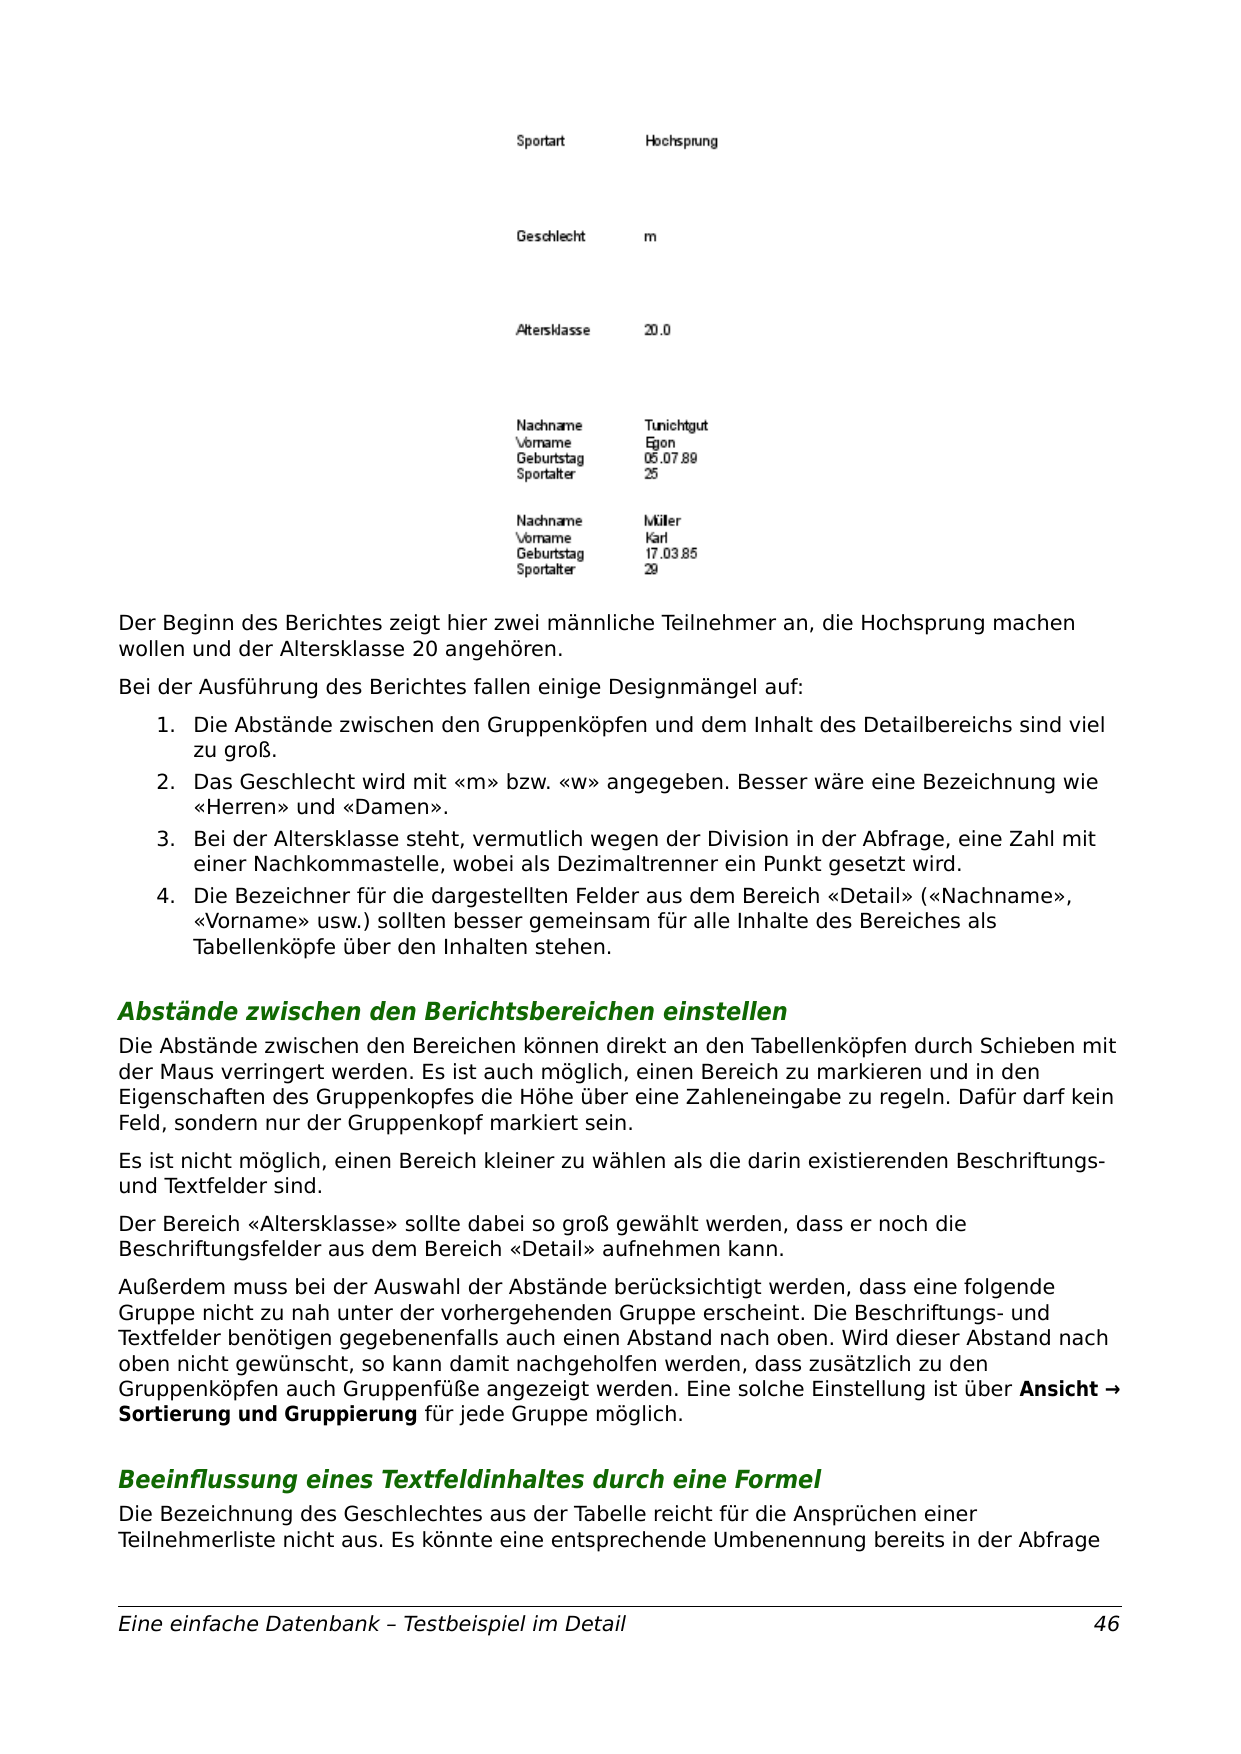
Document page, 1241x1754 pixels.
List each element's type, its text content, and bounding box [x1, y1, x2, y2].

text Die Bezeichnung des Geschlechtes aus der Tabelle reicht für die Ansprüchen einer Teilnehmerliste nicht aus. Es könnte eine entsprechende Umbenennung bereits in der Abfrage [118, 1502, 1122, 1552]
text Außerdem muss bei der Auswahl der Abstände berücksichtigt werden, dass eine folgende Gruppe nicht zu nah unter der vorhergehenden Gruppe erscheint. Die Beschriftungs- und Textfelder benötigen gegebenenfalls auch einen Abstand nach oben. Wird dieser Abstand nach oben nicht gewünscht, so kann damit nachgeholfen werden, dass zusätzlich zu den Gruppenköpfen auch Gruppenfüße angezeigt werden. Eine solche Einstellung ist über Ansicht → Sortierung und Gruppierung für jede Gruppe möglich. [118, 1275, 1122, 1427]
text Es ist nicht möglich, einen Bereich kleiner zu wählen als die darin existierenden Beschriftungs- und Textfelder sind. [118, 1149, 1122, 1198]
subtitle Beeinflussung eines Textfeldinhaltes durch eine Formel [118, 1465, 1122, 1494]
text Die Abstände zwischen den Bereichen können direkt an den Tabellenköpfen durch Schieben mit der Maus verringert werden. Es ist auch möglich, einen Bereich zu markieren und in den Eigenschaften des Gruppenkopfes die Höhe über eine Zahleneingabe zu regeln. Dafür darf kein Feld, sondern nur der Gruppenkopf markiert sein. [118, 1034, 1122, 1135]
list Die Abstände zwischen den Gruppenköpfen und dem Inhalt des Detailbereichs sind viel zu groß. [156, 713, 1122, 762]
list Das Geschlecht wird mit «m» bzw. «w» angegeben. Besser wäre eine Bezeichnung wie «Herren» und «Damen». [156, 770, 1122, 819]
list Bei der Altersklasse steht, vermutlich wegen der Division in der Abfrage, eine Zahl mit einer Nachkommastelle, wobei als Dezimaltrenner ein Punkt gesetzt wird. [156, 827, 1122, 876]
picture [502, 118, 738, 598]
text Der Beginn des Berichtes zeigt hier zwei männliche Teilnehmer an, die Hochsprung machen wollen und der Altersklasse 20 angehören. [118, 611, 1122, 661]
text Bei der Ausführung des Berichtes fallen einige Designmängel auf: [118, 675, 1122, 699]
list Die Bezeichner für die dargestellten Felder aus dem Bereich «Detail» («Nachname», «Vorname» usw.) sollten besser gemeinsam für alle Inhalte des Bereiches als Tabellenköpfe über den Inhalten stehen. [156, 884, 1122, 959]
text Der Bereich «Altersklasse» sollte dabei so groß gewählt werden, dass er noch die Beschriftungsfelder aus dem Bereich «Detail» aufnehmen kann. [118, 1212, 1122, 1262]
subtitle Abstände zwischen den Berichtsbereichen einstellen [118, 998, 1122, 1027]
